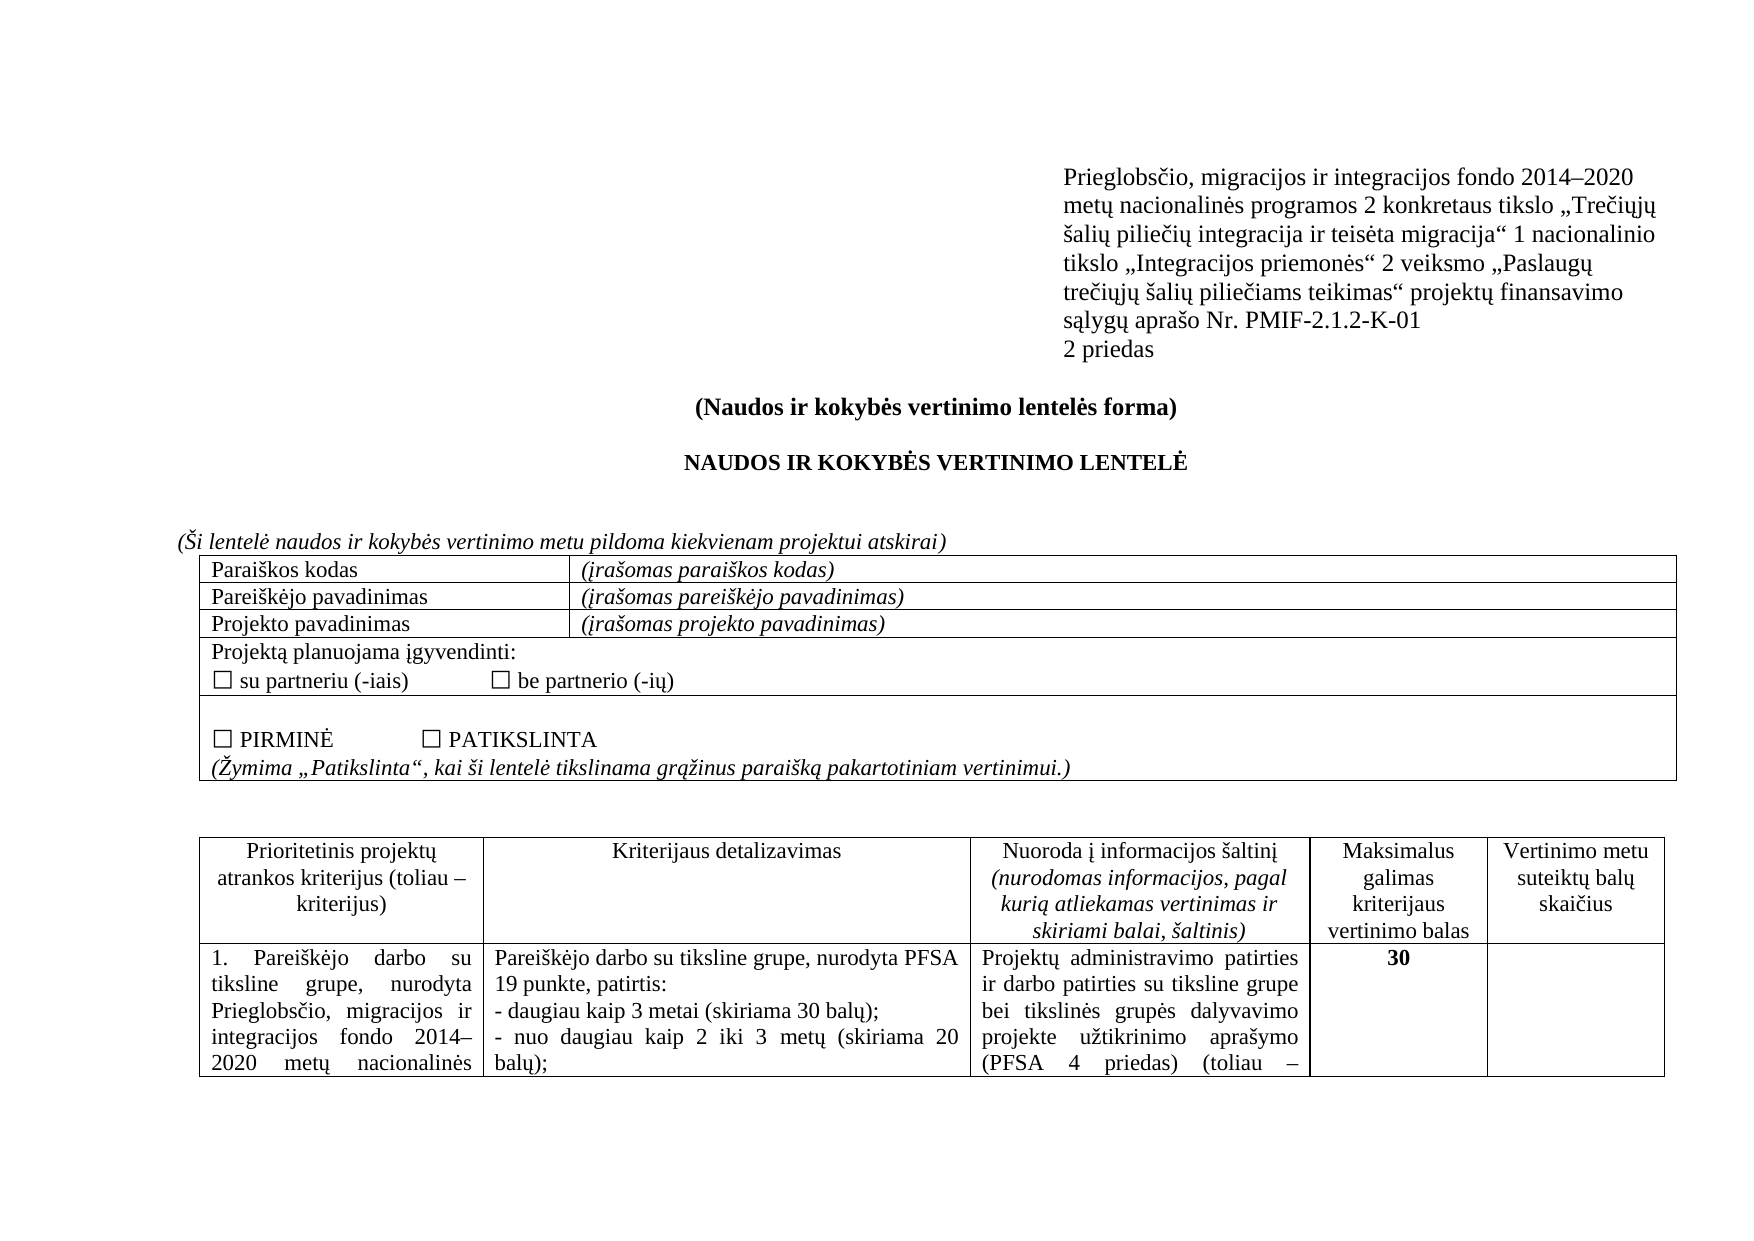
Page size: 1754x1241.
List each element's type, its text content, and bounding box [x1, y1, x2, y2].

text metų nacionalinės programos 2 konkretaus tikslo „Trečiųjų [1063, 190, 1695, 219]
table_header Maksimalus galimas kriterijaus vertinimo balas [1311, 838, 1487, 943]
table_cell (įrašomas projekto pavadinimas) [570, 610, 1676, 637]
table_cell [1488, 944, 1664, 1076]
text Naudos ir kokybės vertinimo LENTELĖ [177, 449, 1695, 476]
table_header Nuoroda į informacijos šaltinį (nurodomas informacijos, pagal kurią atliekamas vertinimas ir skiriami balai, šaltinis) [971, 838, 1309, 943]
text (Naudos ir kokybės vertinimo lentelės forma) [177, 392, 1695, 420]
table_header Vertinimo metu suteiktų balų skaičius [1488, 838, 1664, 943]
table_cell (įrašomas pareiškėjo pavadinimas) [570, 583, 1676, 609]
text Prieglobsčio, migracijos ir integracijos fondo 2014–2020 [1063, 162, 1695, 190]
table_cell 1. Pareiškėjo darbo su tiksline grupe, nurodyta Prieglobsčio, migracijos ir integracijos fondo 2014–2020 metų nacionalinės [200, 944, 483, 1076]
text (Ši lentelė naudos ir kokybės vertinimo metu pildoma kiekvienam projektui atskirai) [177, 528, 1656, 554]
table_cell Projekto pavadinimas [200, 610, 569, 637]
table_cell Projektą planuojama įgyvendinti: ⬜ su partneriu (-iais) ⬜ be partnerio (-ių) [200, 638, 1676, 695]
table_header Prioritetinis projektų atrankos kriterijus (toliau – kriterijus) [200, 838, 483, 943]
table_header [189, 555, 1677, 1077]
text 2 priedas [1063, 334, 1695, 363]
text šalių piliečių integracija ir teisėta migracija“ 1 nacionalinio [1063, 219, 1695, 248]
text trečiųjų šalių piliečiams teikimas“ projektų finansavimo [1063, 277, 1695, 305]
table_cell Pareiškėjo pavadinimas [200, 583, 569, 609]
table_cell Projektų administravimo patirties ir darbo patirties su tiksline grupe bei tikslinės grupės dalyvavimo projekte užtikrinimo aprašymo (PFSA 4 priedas) (toliau – [971, 944, 1309, 1076]
text tikslo „Integracijos priemonės“ 2 veiksmo „Paslaugų [1063, 248, 1695, 277]
table_header Kriterijaus detalizavimas [484, 838, 970, 943]
table_header (įrašomas paraiškos kodas) [570, 556, 1676, 582]
table_header Paraiškos kodas [200, 556, 569, 582]
text sąlygų aprašo Nr. PMIF-2.1.2-K-01 [1063, 305, 1695, 334]
table_cell 30 [1311, 944, 1487, 1076]
table_cell ⬜ PIRMINĖ ⬜ PATIKSLINTA (Žymima „Patikslinta“, kai ši lentelė tikslinama grąžinus paraišką pakartotiniam vertinimui.) [200, 696, 1676, 780]
table_cell Pareiškėjo darbo su tiksline grupe, nurodyta PFSA 19 punkte, patirtis: - daugiau kaip 3 metai (skiriama 30 balų); - nuo daugiau kaip 2 iki 3 metų (skiriama 20 balų); [484, 944, 970, 1076]
